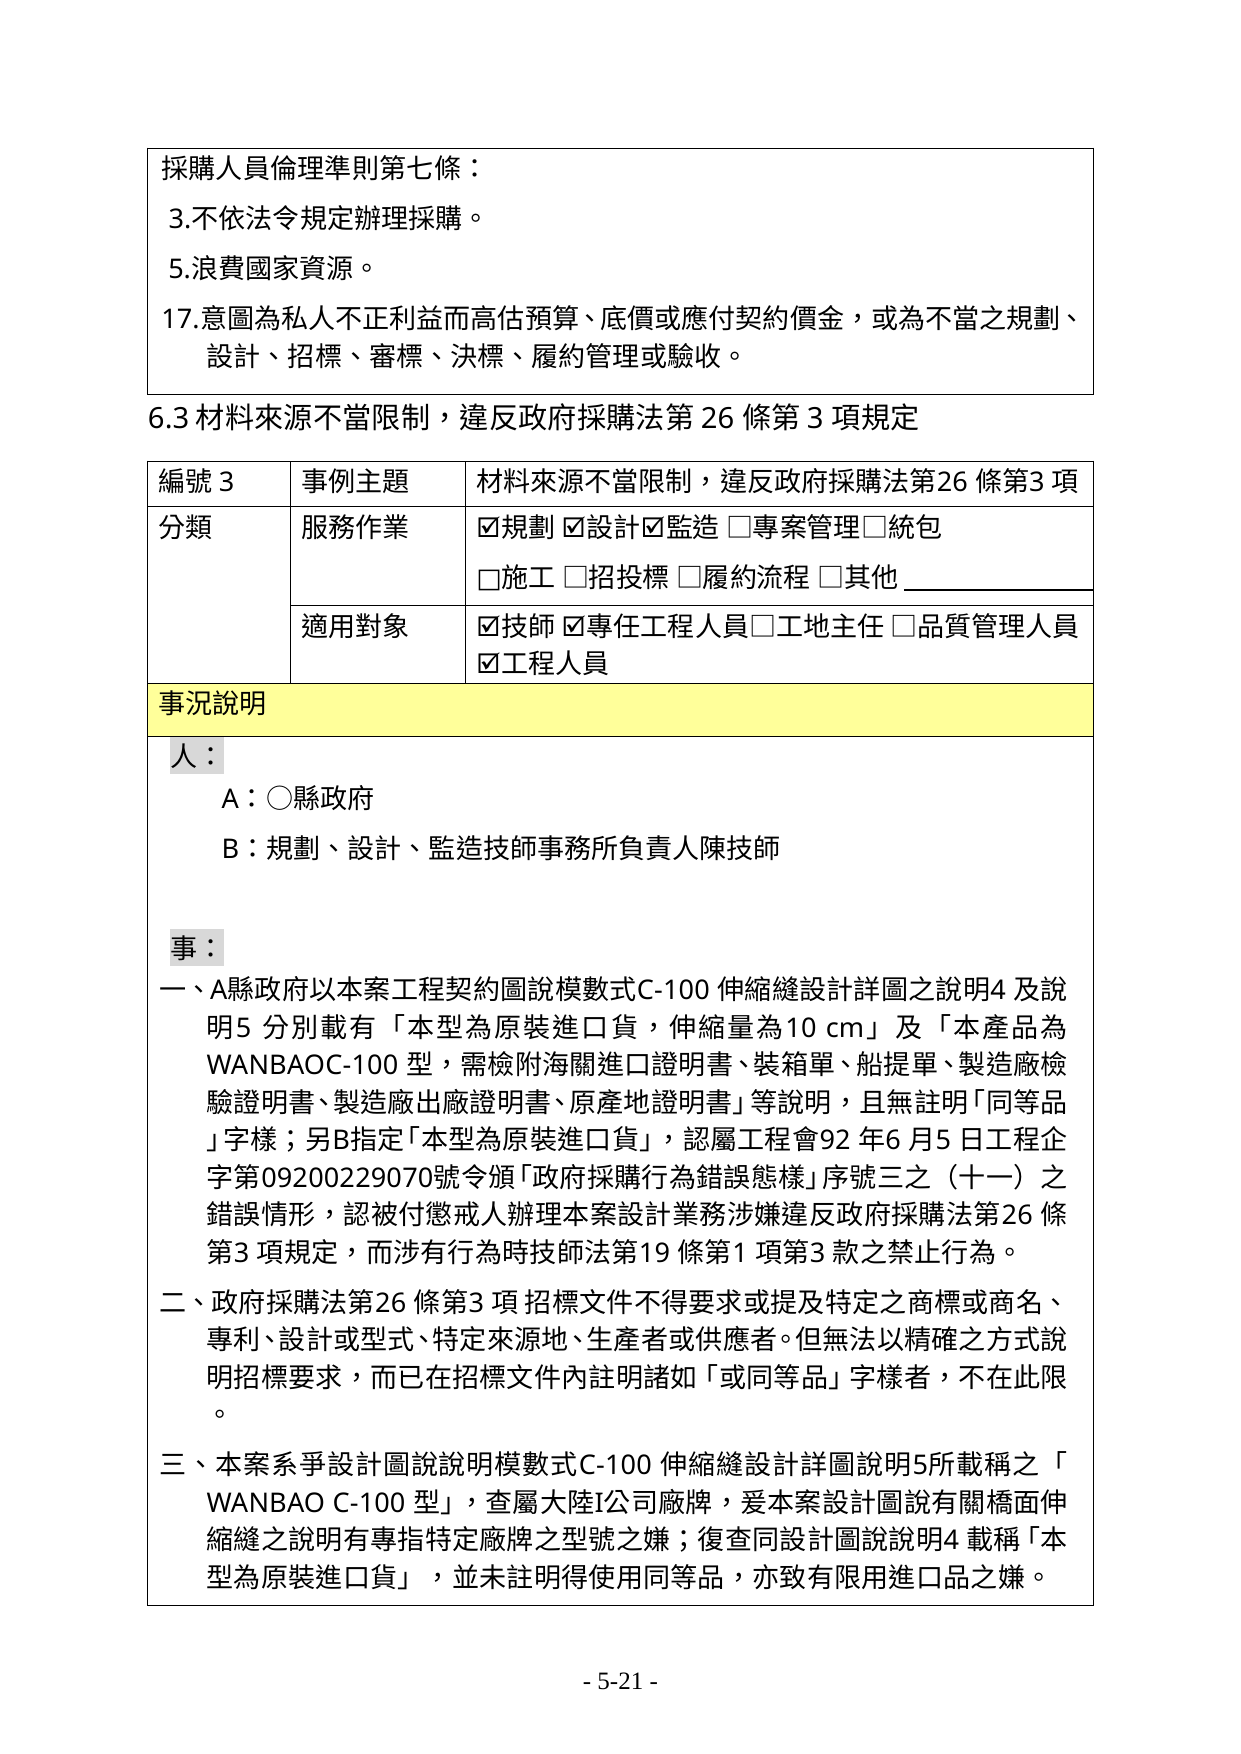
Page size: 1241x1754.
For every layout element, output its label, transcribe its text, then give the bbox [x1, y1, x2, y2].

table_cell 服務作業 [291, 507, 465, 605]
table_cell 規劃 設計監造 □專案管理□統包 □施工 □招投標 □履約流程 □其他 [466, 507, 1093, 605]
table_cell 事： [148, 929, 1093, 970]
table_cell 分類 [148, 507, 290, 682]
table_cell 技師 專任工程人員□工地主任 □品質管理人員 工程人員 [466, 606, 1093, 682]
table_header 編號 3 [148, 462, 290, 506]
table_cell 事況說明 [148, 684, 1093, 736]
table_cell A：○縣政府 B：規劃、設計、監造技師事務所負責人陳技師 [148, 779, 1093, 929]
table_cell 採購人員倫理準則第七條： 3.不依法令規定辦理採購。 5.浪費國家資源。 17.意圖為私人不正利益而高估預算、底價或應付契約價金，或為不當之規劃、設計、招標、審標、決標、履約管理或驗收。 [148, 149, 1093, 394]
table_cell 一、A縣政府以本案工程契約圖說模數式C-100 伸縮縫設計詳圖之說明4 及說明5 分別載有「本型為原裝進口貨，伸縮量為10 cm」及「本產品為WANBAOC-100 型，需檢附海關進口證明書、裝箱單、船提單、製造廠檢驗證明書、製造廠出廠證明書、原產地證明書」等說明，且無註明「同等品」字樣；另B指定「本型為原裝進口貨」，認屬工程會92 年6 月5 日工程企字第09200229070號令頒「政府採購行為錯誤態樣」序號三之（十一）之錯誤情形，認被付懲戒人辦理本案設計業務涉嫌違反政府採購法第26 條第3 項規定，而涉有行為時技師法第19 條第1 項第3 款之禁止行為。 二、政府採購法第26 條第3 項 招標文件不得要求或提及特定之商標或商名、專利、設計或型式、特定來源地、生產者或供應者。但無法以精確之方式說明招標要求，而已在招標文件內註明諸如「或同等品」字樣者，不在此限。 三、本案系爭設計圖說說明模數式C-100 伸縮縫設計詳圖說明5所載稱之「WANBAO C-100 型」，查屬大陸I公司廠牌，爰本案設計圖說有關橋面伸縮縫之說明有專指特定廠牌之型號之嫌；復查同設計圖說說明4 載稱「本型為原裝進口貨」，並未註明得使用同等品，亦致有限用進口品之嫌。 [148, 970, 1093, 1605]
table_header 材料來源不當限制，違反政府採購法第26 條第3 項規定。 事，為不公平競爭之情形。 [466, 462, 1093, 506]
subtitle 6.3材料來源不當限制，違反政府採購法第26 條第3 項規定 [148, 395, 1092, 437]
table_cell 適用對象 [291, 606, 465, 682]
table_cell 人： [148, 737, 1093, 779]
table_header 事例主題 [291, 462, 465, 506]
